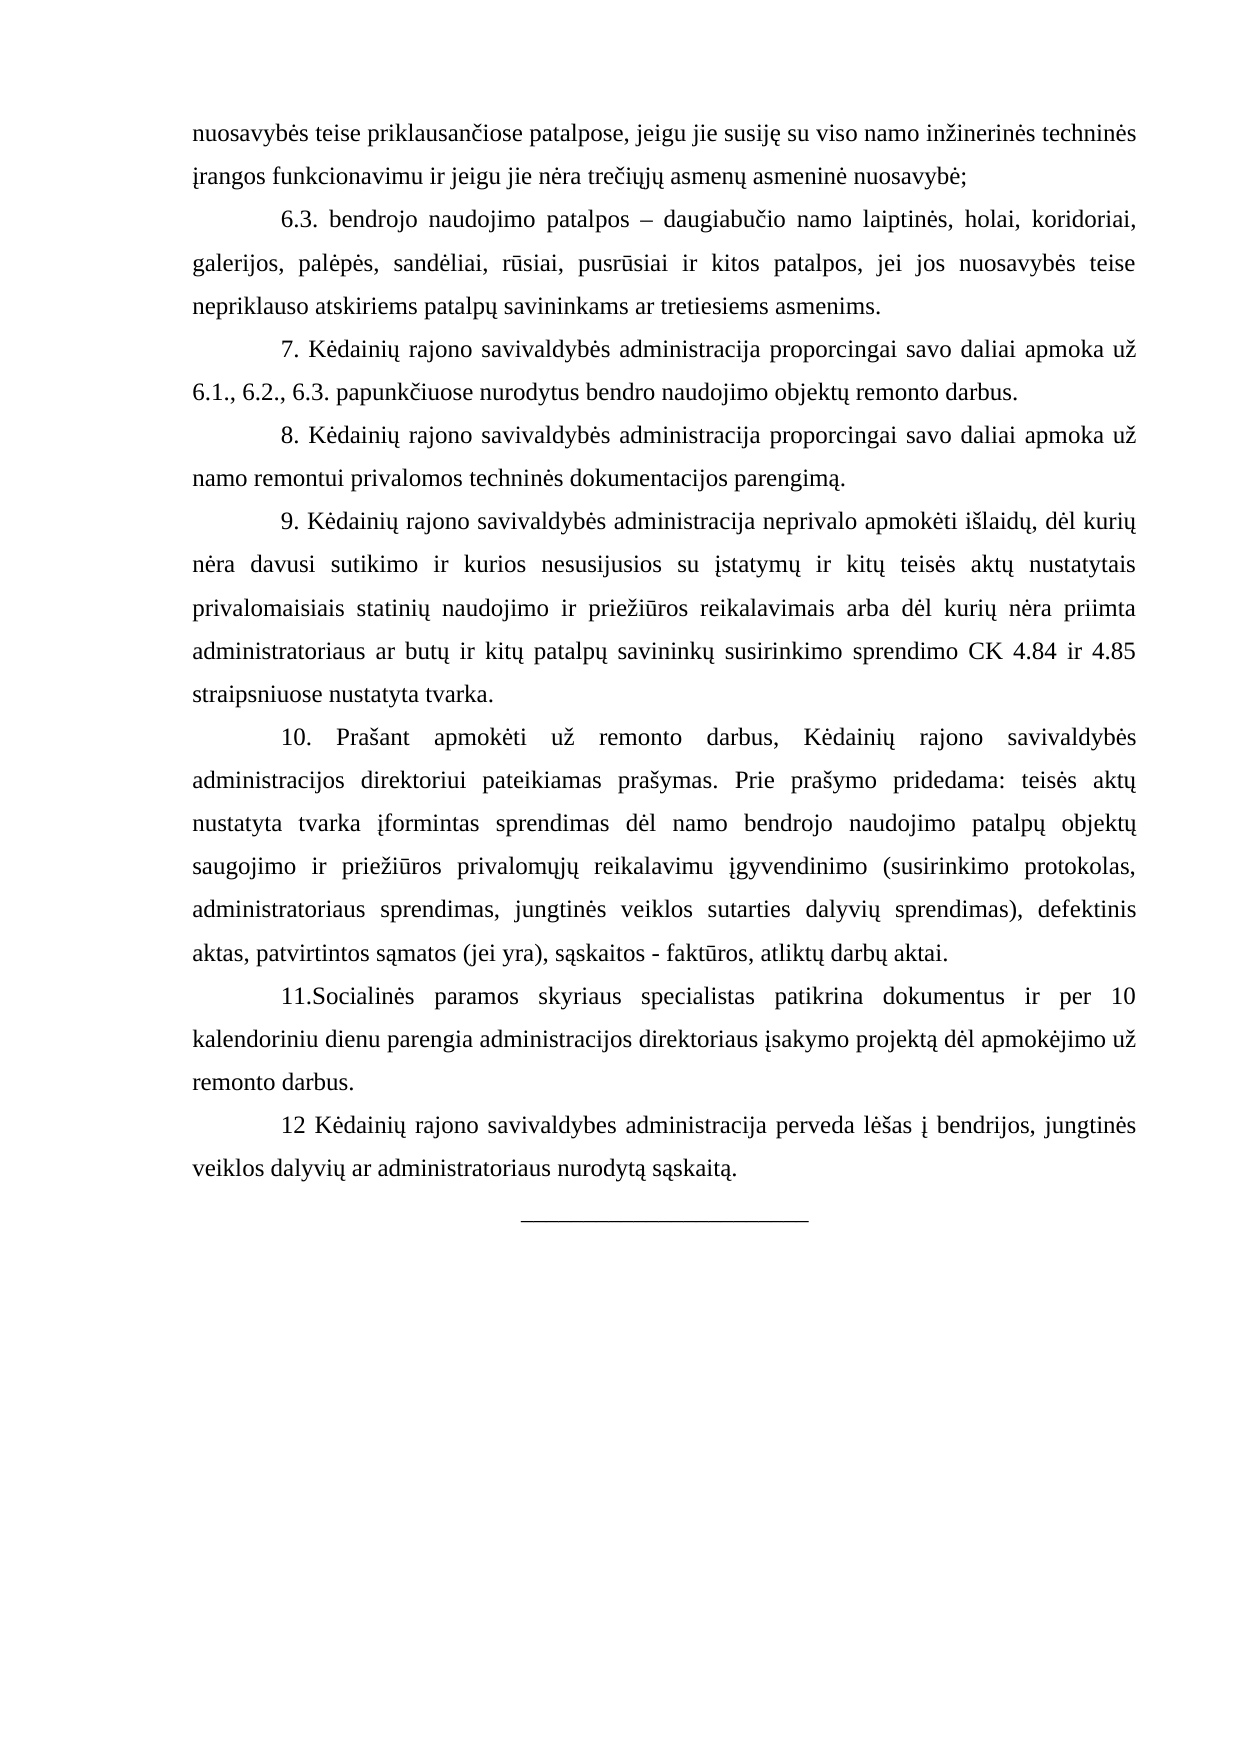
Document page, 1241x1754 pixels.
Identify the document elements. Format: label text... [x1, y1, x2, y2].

text 7. Kėdainių rajono savivaldybės administracija proporcingai savo daliai apmoka už 6.1., 6.2., 6.3. papunkčiuose nurodytus bendro naudojimo objektų remonto darbus. [192, 334, 1137, 406]
text 11.Socialinės paramos skyriaus specialistas patikrina dokumentus ir per 10 kalendoriniu dienu parengia administracijos direktoriaus įsakymo projektą dėl apmokėjimo už remonto darbus. [192, 981, 1137, 1096]
text 9. Kėdainių rajono savivaldybės administracija neprivalo apmokėti išlaidų, dėl kurių nėra davusi sutikimo ir kurios nesusijusios su įstatymų ir kitų teisės aktų nustatytais privalomaisiais statinių naudojimo ir priežiūros reikalavimais arba dėl kurių nėra priimta administratoriaus ar butų ir kitų patalpų savininkų susirinkimo sprendimo CK 4.84 ir 4.85 straipsniuose nustatyta tvarka. [192, 506, 1137, 708]
text 10. Prašant apmokėti už remonto darbus, Kėdainių rajono savivaldybės administracijos direktoriui pateikiamas prašymas. Prie prašymo pridedama: teisės aktų nustatyta tvarka įformintas sprendimas dėl namo bendrojo naudojimo patalpų objektų saugojimo ir priežiūros privalomųjų reikalavimu įgyvendinimo (susirinkimo protokolas, administratoriaus sprendimas, jungtinės veiklos sutarties dalyvių sprendimas), defektinis aktas, patvirtintos sąmatos (jei yra), sąskaitos - faktūros, atliktų darbų aktai. [192, 722, 1137, 966]
text 8. Kėdainių rajono savivaldybės administracija proporcingai savo daliai apmoka už namo remontui privalomos techninės dokumentacijos parengimą. [192, 420, 1137, 492]
text 6.3. bendrojo naudojimo patalpos – daugiabučio namo laiptinės, holai, koridoriai, galerijos, palėpės, sandėliai, rūsiai, pusrūsiai ir kitos patalpos, jei jos nuosavybės teise nepriklauso atskiriems patalpų savininkams ar tretiesiems asmenims. [192, 204, 1137, 319]
text 12 Kėdainių rajono savivaldybes administracija perveda lėšas į bendrijos, jungtinės veiklos dalyvių ar administratoriaus nurodytą sąskaitą. [192, 1110, 1137, 1182]
text nuosavybės teise priklausančiose patalpose, jeigu jie susiję su viso namo inžinerinės techninės įrangos funkcionavimu ir jeigu jie nėra trečiųjų asmenų asmeninė nuosavybė; [192, 118, 1137, 190]
text _______________________ [192, 1196, 1137, 1225]
